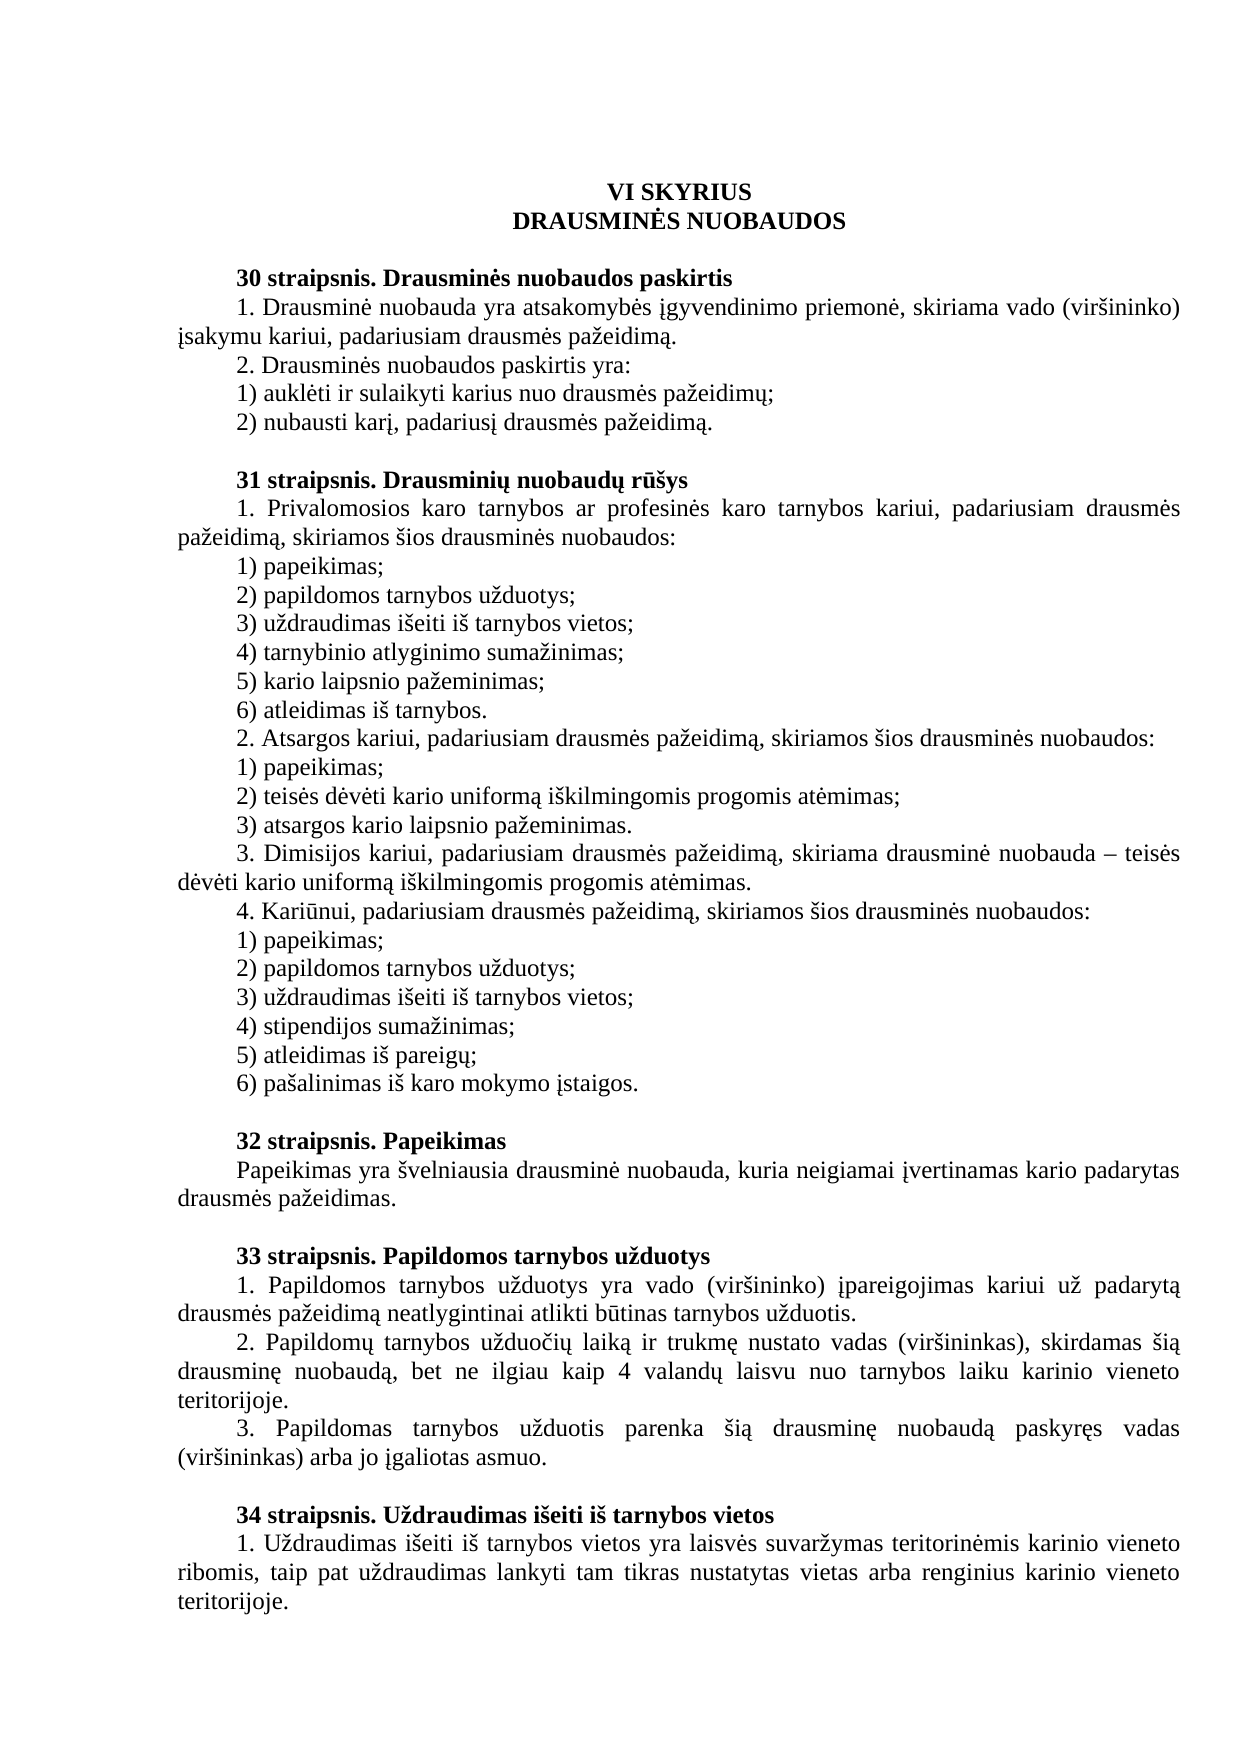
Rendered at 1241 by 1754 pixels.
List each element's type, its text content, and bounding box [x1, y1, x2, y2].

text 32 straipsnis. Papeikimas [177, 1126, 1181, 1155]
text 3) uždraudimas išeiti iš tarnybos vietos; [177, 608, 1181, 637]
text 6) pašalinimas iš karo mokymo įstaigos. [177, 1068, 1181, 1097]
text 2. Atsargos kariui, padariusiam drausmės pažeidimą, skiriamos šios drausminės nuobaudos: [177, 723, 1181, 752]
text 2) papildomos tarnybos užduotys; [177, 953, 1181, 982]
text 4. Kariūnui, padariusiam drausmės pažeidimą, skiriamos šios drausminės nuobaudos: [177, 896, 1181, 925]
text 1. Privalomosios karo tarnybos ar profesinės karo tarnybos kariui, padariusiam drausmės pažeidimą, skiriamos šios drausminės nuobaudos: [177, 493, 1181, 551]
text 1) papeikimas; [177, 551, 1181, 580]
text 4) stipendijos sumažinimas; [177, 1011, 1181, 1040]
text 3. Dimisijos kariui, padariusiam drausmės pažeidimą, skiriama drausminė nuobauda – teisės dėvėti kario uniformą iškilmingomis progomis atėmimas. [177, 838, 1181, 896]
text 2) teisės dėvėti kario uniformą iškilmingomis progomis atėmimas; [177, 781, 1181, 810]
text 1) papeikimas; [177, 752, 1181, 781]
text 3) uždraudimas išeiti iš tarnybos vietos; [177, 982, 1181, 1011]
text 1. Drausminė nuobauda yra atsakomybės įgyvendinimo priemonė, skiriama vado (viršininko) įsakymu kariui, padariusiam drausmės pažeidimą. [177, 292, 1181, 350]
text 5) kario laipsnio pažeminimas; [177, 666, 1181, 695]
text 1. Uždraudimas išeiti iš tarnybos vietos yra laisvės suvaržymas teritorinėmis karinio vieneto ribomis, taip pat uždraudimas lankyti tam tikras nustatytas vietas arba renginius karinio vieneto teritorijoje. [177, 1528, 1181, 1615]
text 1) auklėti ir sulaikyti karius nuo drausmės pažeidimų; [177, 378, 1181, 407]
text 3. Papildomas tarnybos užduotis parenka šią drausminę nuobaudą paskyręs vadas (viršininkas) arba jo įgaliotas asmuo. [177, 1413, 1181, 1471]
text 33 straipsnis. Papildomos tarnybos užduotys [177, 1241, 1181, 1270]
text 1. Papildomos tarnybos užduotys yra vado (viršininko) įpareigojimas kariui už padarytą drausmės pažeidimą neatlygintinai atlikti būtinas tarnybos užduotis. [177, 1270, 1181, 1327]
text 2. Drausminės nuobaudos paskirtis yra: [177, 350, 1181, 378]
text 2) nubausti karį, padariusį drausmės pažeidimą. [177, 407, 1181, 436]
text 6) atleidimas iš tarnybos. [177, 695, 1181, 723]
text 2. Papildomų tarnybos užduočių laiką ir trukmę nustato vadas (viršininkas), skirdamas šią drausminę nuobaudą, bet ne ilgiau kaip 4 valandų laisvu nuo tarnybos laiku karinio vieneto teritorijoje. [177, 1327, 1181, 1413]
text 5) atleidimas iš pareigų; [177, 1040, 1181, 1068]
text 31 straipsnis. Drausminių nuobaudų rūšys [177, 465, 1181, 493]
text Papeikimas yra švelniausia drausminė nuobauda, kuria neigiamai įvertinamas kario padarytas drausmės pažeidimas. [177, 1155, 1181, 1212]
text 1) papeikimas; [177, 925, 1181, 953]
text 4) tarnybinio atlyginimo sumažinimas; [177, 637, 1181, 666]
text 34 straipsnis. Uždraudimas išeiti iš tarnybos vietos [177, 1500, 1181, 1528]
text 2) papildomos tarnybos užduotys; [177, 580, 1181, 608]
text DRAUSMINĖS NUOBAUDOS [177, 206, 1181, 235]
text 30 straipsnis. Drausminės nuobaudos paskirtis [177, 263, 1181, 292]
text VI SKYRIUS [177, 177, 1181, 206]
text 3) atsargos kario laipsnio pažeminimas. [177, 810, 1181, 838]
